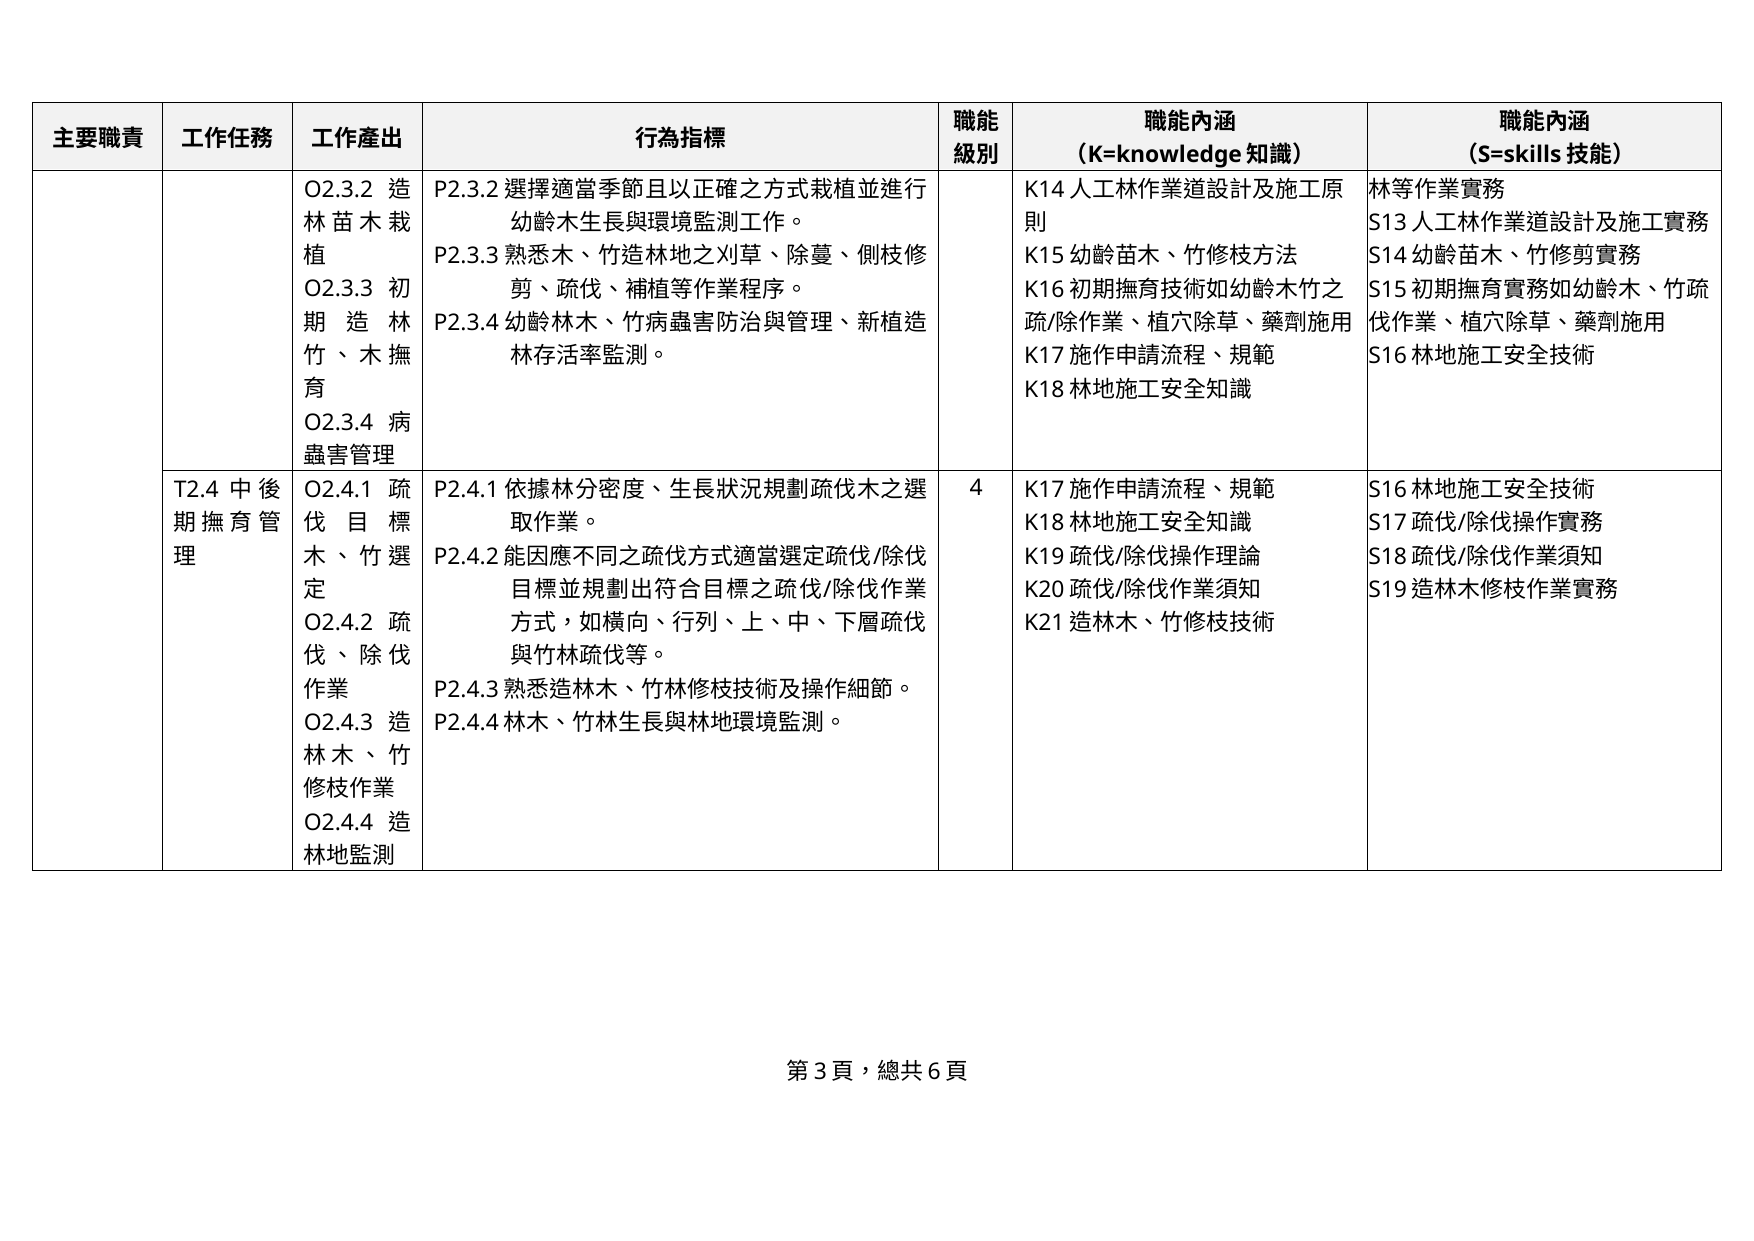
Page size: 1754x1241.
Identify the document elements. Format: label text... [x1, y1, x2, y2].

table_cell 林等作業實務 S13人工林作業道設計及施工實務 S14幼齡苗木、竹修剪實務 S15初期撫育實務如幼齡木、竹疏伐作業、植穴除草、藥劑施用 S16林地施工安全技術 [1368, 171, 1721, 470]
table_cell K17施作申請流程、規範 K18林地施工安全知識 K19疏伐/除伐操作理論 K20疏伐/除伐作業須知 K21造林木、竹修枝技術 [1013, 471, 1367, 870]
table_cell P2.3.2選擇適當季節且以正確之方式栽植並進行幼齡木生長與環境監測工作。 P2.3.3熟悉木、竹造林地之刈草、除蔓、側枝修剪、疏伐、補植等作業程序。 P2.3.4幼齡林木、竹病蟲害防治與管理、新植造林存活率監測。 [423, 171, 938, 470]
table_header 職能內涵 （S=skills技能） [1368, 103, 1721, 169]
table_cell P2.4.1依據林分密度、生長狀況規劃疏伐木之選取作業。 P2.4.2能因應不同之疏伐方式適當選定疏伐/除伐目標並規劃出符合目標之疏伐/除伐作業方式，如橫向、行列、上、中、下層疏伐與竹林疏伐等。 P2.4.3熟悉造林木、竹林修枝技術及操作細節。 P2.4.4林木、竹林生長與林地環境監測。 [423, 471, 938, 870]
table_header 主要職責 [33, 103, 162, 169]
table_header 職能 級別 [939, 103, 1012, 169]
table_cell K14人工林作業道設計及施工原則 K15幼齡苗木、竹修枝方法 K16初期撫育技術如幼齡木竹之疏/除作業、植穴除草、藥劑施用 K17施作申請流程、規範 K18林地施工安全知識 [1013, 171, 1367, 470]
table_cell [33, 171, 162, 870]
table_cell S16林地施工安全技術 S17疏伐/除伐操作實務 S18疏伐/除伐作業須知 S19造林木修枝作業實務 [1368, 471, 1721, 870]
table_cell O2.3.2造林苗木栽植 O2.3.3初期造林竹、木撫育 O2.3.4病蟲害管理 [293, 171, 422, 470]
table_cell T2.4中後期撫育管理 [163, 471, 292, 870]
table_header 工作產出 [293, 103, 422, 169]
table_header 職能內涵 （K=knowledge知識） [1013, 103, 1367, 169]
table_header 工作任務 [163, 103, 292, 169]
table_header 行為指標 [423, 103, 938, 169]
table_cell 4 [939, 471, 1012, 870]
table_cell [939, 171, 1012, 470]
table_cell [163, 171, 292, 470]
table_cell O2.4.1疏伐目標木、竹選定 O2.4.2疏伐、除伐作業 O2.4.3造林木、竹修枝作業 O2.4.4造林地監測 [293, 471, 422, 870]
